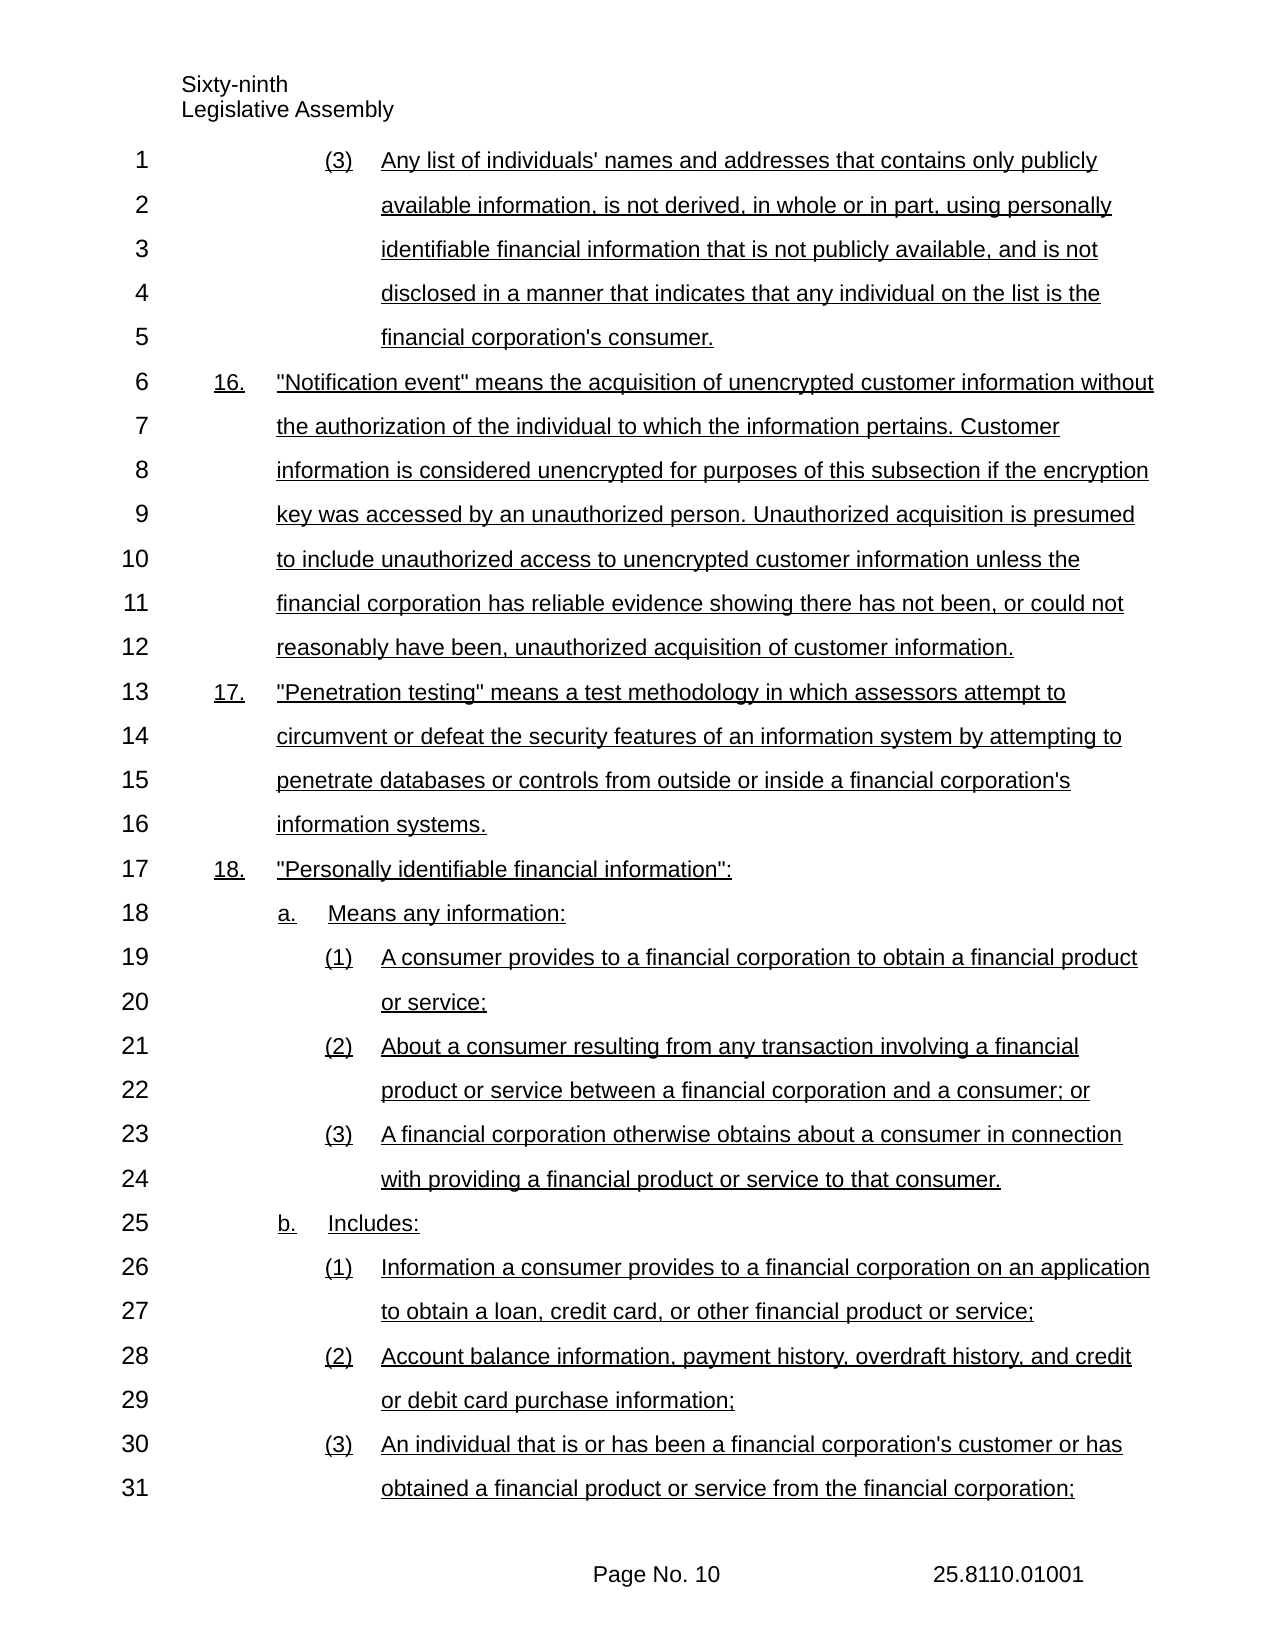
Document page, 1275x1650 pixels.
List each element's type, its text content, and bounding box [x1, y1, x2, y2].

text (2) About a consumer resulting from any transaction involving a financial product or service between a financial corporation and a consumer; or [181, 1019, 1154, 1107]
text (2) Account balance information, payment history, overdraft history, and credit or debit card purchase information; [181, 1329, 1154, 1417]
text (3) An individual that is or has been a financial corporation's customer or has obtained a financial product or service from the financial corporation; [181, 1417, 1154, 1506]
text b. Includes: [181, 1196, 1154, 1240]
text (1) Information a consumer provides to a financial corporation on an application to obtain a loan, credit card, or other financial product or service; [181, 1240, 1154, 1329]
text (1) A consumer provides to a financial corporation to obtain a financial product or service; [181, 930, 1154, 1019]
text a. Means any information: [181, 886, 1154, 930]
text 17. "Penetration testing" means a test methodology in which assessors attempt to circumvent or defeat the security features of an information system by attempting to penetrate databases or controls from outside or inside a financial corporation's information systems. [181, 664, 1154, 842]
text 16. "Notification event" means the acquisition of unencrypted customer information without the authorization of the individual to which the information pertains. Customer information is considered unencrypted for purposes of this subsection if the encryption key was accessed by an unauthorized person. Unauthorized acquisition is presumed to include unauthorized access to unencrypted customer information unless the financial corporation has reliable evidence showing there has not been, or could not reasonably have been, unauthorized acquisition of customer information. [181, 355, 1154, 664]
text 18. "Personally identifiable financial information": [181, 842, 1154, 886]
text (3) Any list of individuals' names and addresses that contains only publicly available information, is not derived, in whole or in part, using personally identifiable financial information that is not publicly available, and is not disclosed in a manner that indicates that any individual on the list is the financial corporation's consumer. [181, 133, 1154, 355]
text (3) A financial corporation otherwise obtains about a consumer in connection with providing a financial product or service to that consumer. [181, 1107, 1154, 1196]
